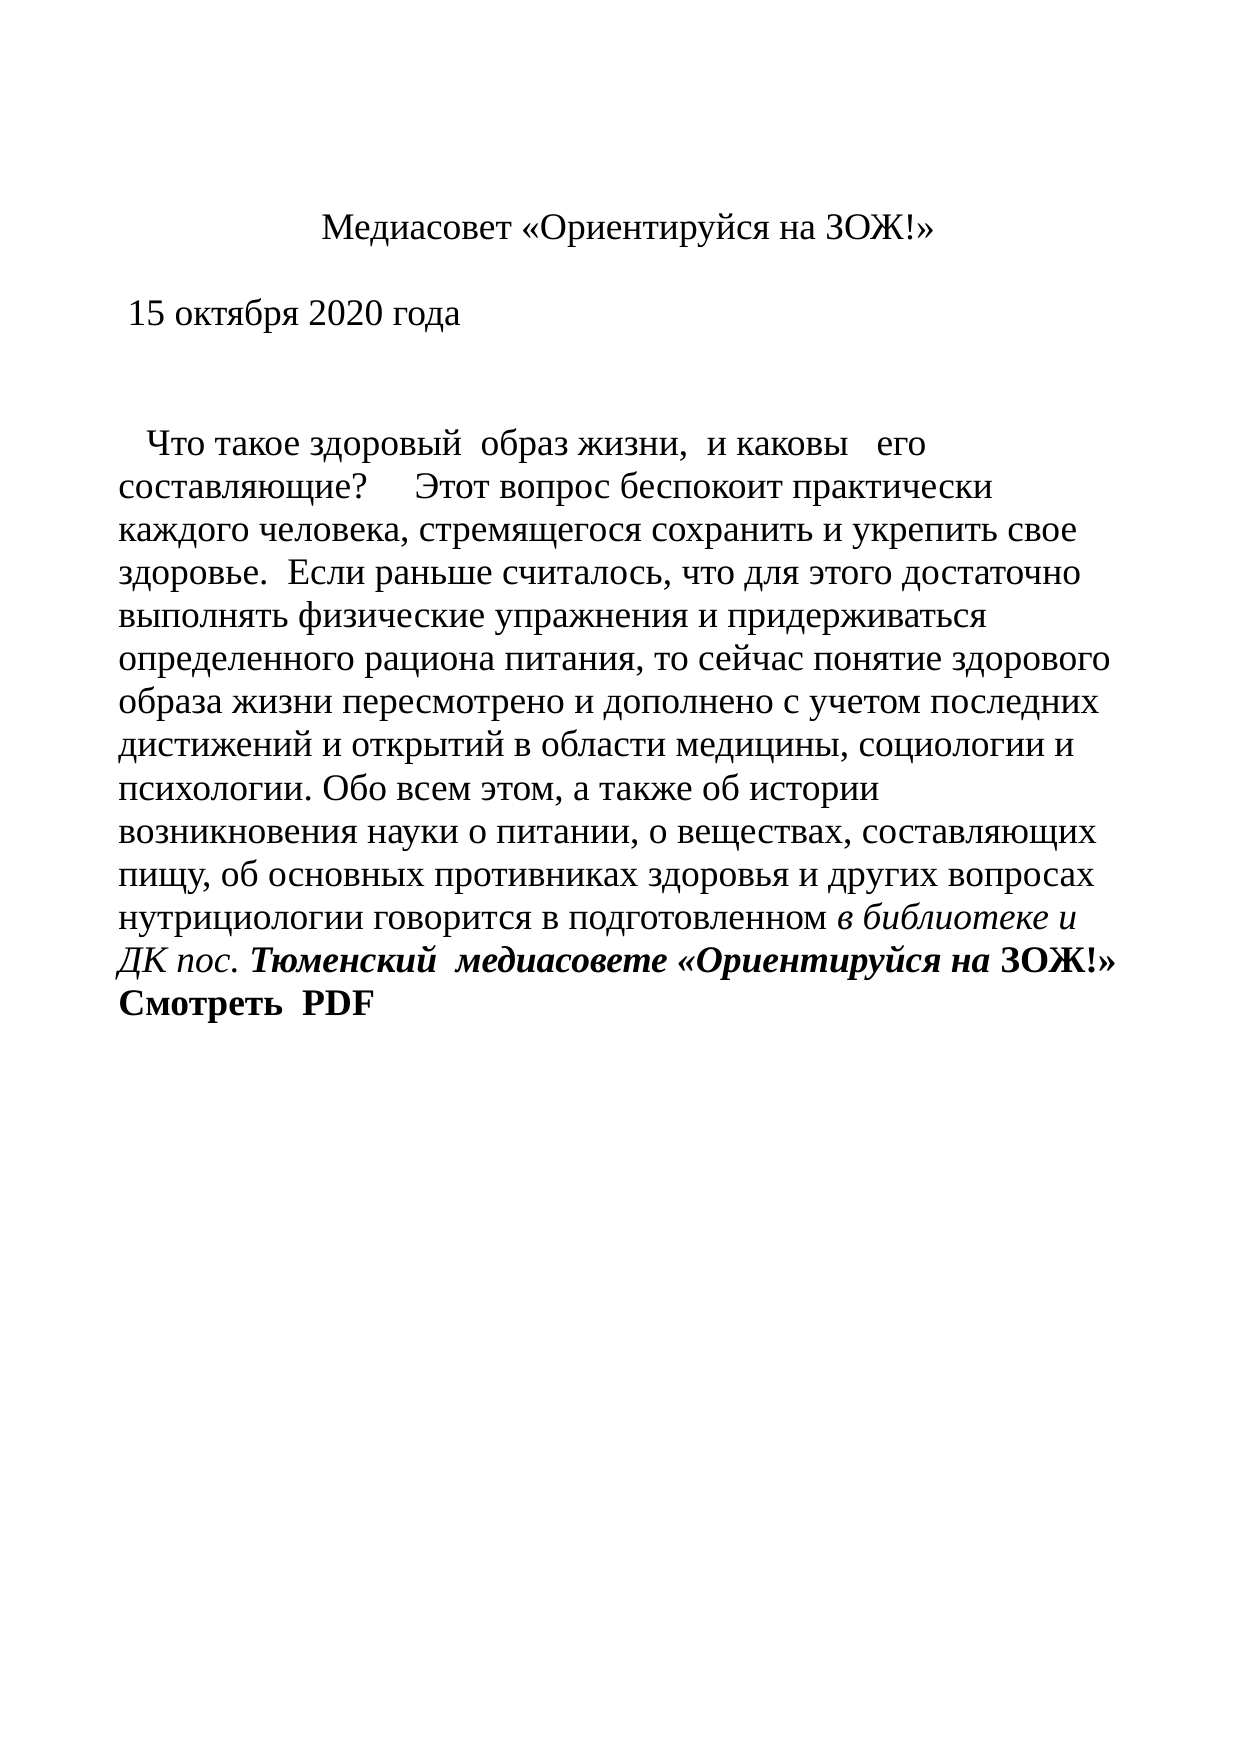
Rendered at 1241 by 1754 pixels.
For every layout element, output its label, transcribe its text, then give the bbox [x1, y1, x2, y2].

text Смотреть PDF [118, 981, 1122, 1024]
text Что такое здоровый образ жизни, и каковы его составляющие? Этот вопрос беспокоит практически каждого человека, стремящегося сохранить и укрепить свое здоровье. Если раньше считалось, что для этого достаточно выполнять физические упражнения и придерживаться определенного рациона питания, то сейчас понятие здорового образа жизни пересмотрено и дополнено с учетом последних дистижений и открытий в области медицины, социологии и психологии. Обо всем этом, а также об истории возникновения науки о питании, о веществах, составляющих пищу, об основных противниках здоровья и других вопросах нутрициологии говорится в подготовленном в библиотеке и ДК пос. Тюменский медиасовете «Ориентируйся на ЗОЖ!» [118, 420, 1122, 981]
text Медиасовет «Ориентируйся на ЗОЖ!» [118, 204, 1122, 247]
text 15 октября 2020 года [118, 291, 1122, 334]
